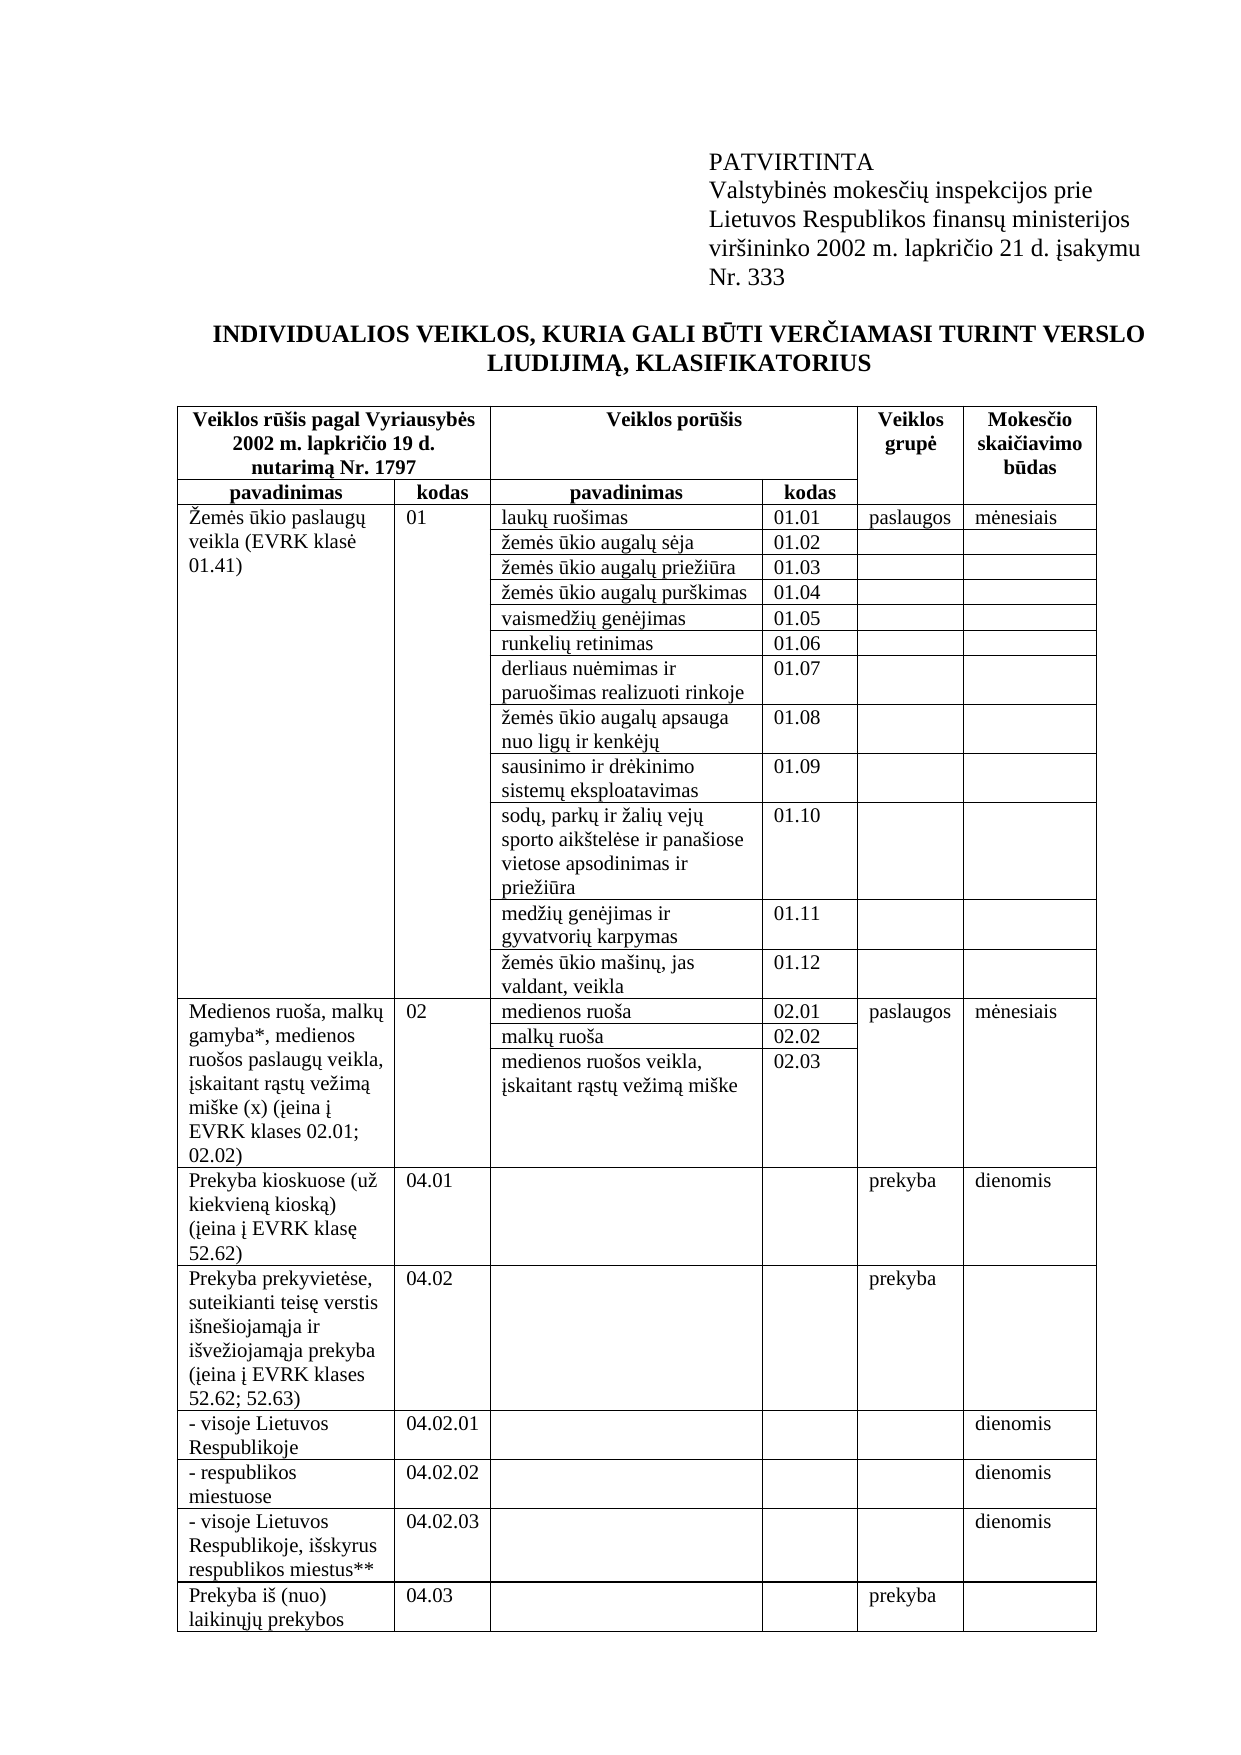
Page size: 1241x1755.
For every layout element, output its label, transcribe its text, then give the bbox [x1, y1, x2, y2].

table_cell medienos ruoša [491, 999, 762, 1023]
table_cell dienomis [964, 1411, 1096, 1459]
table_cell 01.01 [763, 505, 857, 529]
table_cell Žemės ūkio paslaugų veikla (EVRK klasė 01.41) [178, 505, 394, 998]
table_cell [964, 1266, 1096, 1410]
table_cell žemės ūkio augalų purškimas [491, 580, 762, 604]
table_cell sausinimo ir drėkinimo sistemų eksploatavimas [491, 754, 762, 802]
table_cell dienomis [964, 1509, 1096, 1581]
table_cell prekyba [858, 1168, 963, 1264]
table_cell 02.01 [763, 999, 857, 1023]
table_cell 01.02 [763, 530, 857, 554]
table_cell pavadinimas [491, 480, 762, 504]
table_cell [964, 1583, 1096, 1631]
table_cell - visoje Lietuvos Respublikoje [178, 1411, 394, 1459]
table_cell pavadinimas [178, 480, 394, 504]
table_cell [491, 1411, 762, 1459]
table_cell [491, 1509, 762, 1581]
table_cell mėnesiais [964, 999, 1096, 1167]
table_cell medžių genėjimas ir gyvatvorių karpymas [491, 900, 762, 948]
text Valstybinės mokesčių inspekcijos prie [177, 176, 1181, 204]
table_cell vaismedžių genėjimas [491, 605, 762, 629]
table_cell medienos ruošos veikla, įskaitant rąstų vežimą miške [491, 1049, 762, 1167]
table_cell Medienos ruoša, malkų gamyba*, medienos ruošos paslaugų veikla, įskaitant rąstų vežimą miške (x) (įeina į EVRK klases 02.01; 02.02) [178, 999, 394, 1167]
table_cell žemės ūkio augalų priežiūra [491, 555, 762, 579]
table_cell [964, 705, 1096, 753]
table_cell [763, 1460, 857, 1508]
text Nr. 333 [177, 262, 1181, 291]
table_cell kodas [763, 480, 857, 504]
table_cell [964, 530, 1096, 554]
table_cell dienomis [964, 1460, 1096, 1508]
table_cell Prekyba iš (nuo) laikinųjų prekybos [178, 1583, 394, 1631]
table_cell prekyba [858, 1583, 963, 1631]
table_cell [491, 1583, 762, 1631]
table_cell 01.06 [763, 631, 857, 654]
table_cell [964, 555, 1096, 579]
table_cell [964, 631, 1096, 654]
table_cell [858, 1460, 963, 1508]
table_cell 01.10 [763, 803, 857, 899]
table_cell [763, 1583, 857, 1631]
table_cell 01.05 [763, 605, 857, 629]
table_cell [858, 605, 963, 629]
table_cell 02.03 [763, 1049, 857, 1167]
table_cell [858, 1509, 963, 1581]
table_cell Prekyba prekyvietėse, suteikianti teisę verstis išnešiojamąja ir išvežiojamąja prekyba (įeina į EVRK klases 52.62; 52.63) [178, 1266, 394, 1410]
table_cell [858, 803, 963, 899]
table_cell 04.03 [395, 1583, 490, 1631]
table_cell [964, 900, 1096, 948]
table_cell mėnesiais [964, 505, 1096, 529]
table_cell - visoje Lietuvos Respublikoje, išskyrus respublikos miestus** [178, 1509, 394, 1581]
table_cell laukų ruošimas [491, 505, 762, 529]
table_cell paslaugos [858, 999, 963, 1167]
table_cell dienomis [964, 1168, 1096, 1264]
table_cell [858, 530, 963, 554]
table_header Veiklos porūšis [491, 407, 857, 479]
table_cell 02.02 [763, 1024, 857, 1048]
table_cell paslaugos [858, 505, 963, 529]
text INDIVIDUALIOS VEIKLOS, KURIA GALI BŪTI VERČIAMASI TURINT VERSLO LIUDIJIMĄ, KLASIFIKATORIUS [177, 319, 1181, 377]
table_cell [858, 631, 963, 654]
table_header Veiklos rūšis pagal Vyriausybės 2002 m. lapkričio 19 d. nutarimą Nr. 1797 [178, 407, 490, 479]
table_cell 04.01 [395, 1168, 490, 1264]
text Lietuvos Respublikos finansų ministerijos [177, 204, 1181, 233]
table_cell [858, 900, 963, 948]
table_cell 01.07 [763, 656, 857, 704]
table_cell 04.02.01 [395, 1411, 490, 1459]
table_cell [491, 1266, 762, 1410]
table_cell 01 [395, 505, 490, 998]
table_cell [964, 656, 1096, 704]
table_cell [491, 1168, 762, 1264]
table_cell [763, 1266, 857, 1410]
text viršininko 2002 m. lapkričio 21 d. įsakymu [177, 233, 1181, 262]
table_cell [964, 605, 1096, 629]
table_cell žemės ūkio mašinų, jas valdant, veikla [491, 950, 762, 998]
table_cell 01.08 [763, 705, 857, 753]
table_cell [964, 950, 1096, 998]
table_cell [964, 754, 1096, 802]
table_cell [491, 1460, 762, 1508]
text PATVIRTINTA [177, 147, 1181, 176]
table_cell 04.02 [395, 1266, 490, 1410]
table_cell kodas [395, 480, 490, 504]
table_cell žemės ūkio augalų apsauga nuo ligų ir kenkėjų [491, 705, 762, 753]
table_cell [858, 950, 963, 998]
table_cell 01.12 [763, 950, 857, 998]
table_cell [858, 1411, 963, 1459]
table_cell derliaus nuėmimas ir paruošimas realizuoti rinkoje [491, 656, 762, 704]
table_cell 01.04 [763, 580, 857, 604]
table_cell prekyba [858, 1266, 963, 1410]
table_cell 04.02.02 [395, 1460, 490, 1508]
table_cell 01.11 [763, 900, 857, 948]
table_cell [858, 580, 963, 604]
table_cell [964, 580, 1096, 604]
table_cell 02 [395, 999, 490, 1167]
table_cell [858, 705, 963, 753]
table_cell [763, 1168, 857, 1264]
table_cell žemės ūkio augalų sėja [491, 530, 762, 554]
table_cell malkų ruoša [491, 1024, 762, 1048]
table_cell Prekyba kioskuose (už kiekvieną kioską) (įeina į EVRK klasę 52.62) [178, 1168, 394, 1264]
table_cell [763, 1411, 857, 1459]
table_cell [858, 656, 963, 704]
table_cell - respublikos miestuose [178, 1460, 394, 1508]
table_cell sodų, parkų ir žalių vejų sporto aikštelėse ir panašiose vietose apsodinimas ir priežiūra [491, 803, 762, 899]
table_cell [763, 1509, 857, 1581]
table_cell [964, 803, 1096, 899]
table_cell 01.03 [763, 555, 857, 579]
table_cell 04.02.03 [395, 1509, 490, 1581]
table_cell [858, 555, 963, 579]
table_cell runkelių retinimas [491, 631, 762, 654]
table_cell 01.09 [763, 754, 857, 802]
table_header Mokesčio skaičiavimo būdas [964, 407, 1096, 504]
table_cell [858, 754, 963, 802]
table_header Veiklos grupė [858, 407, 963, 504]
